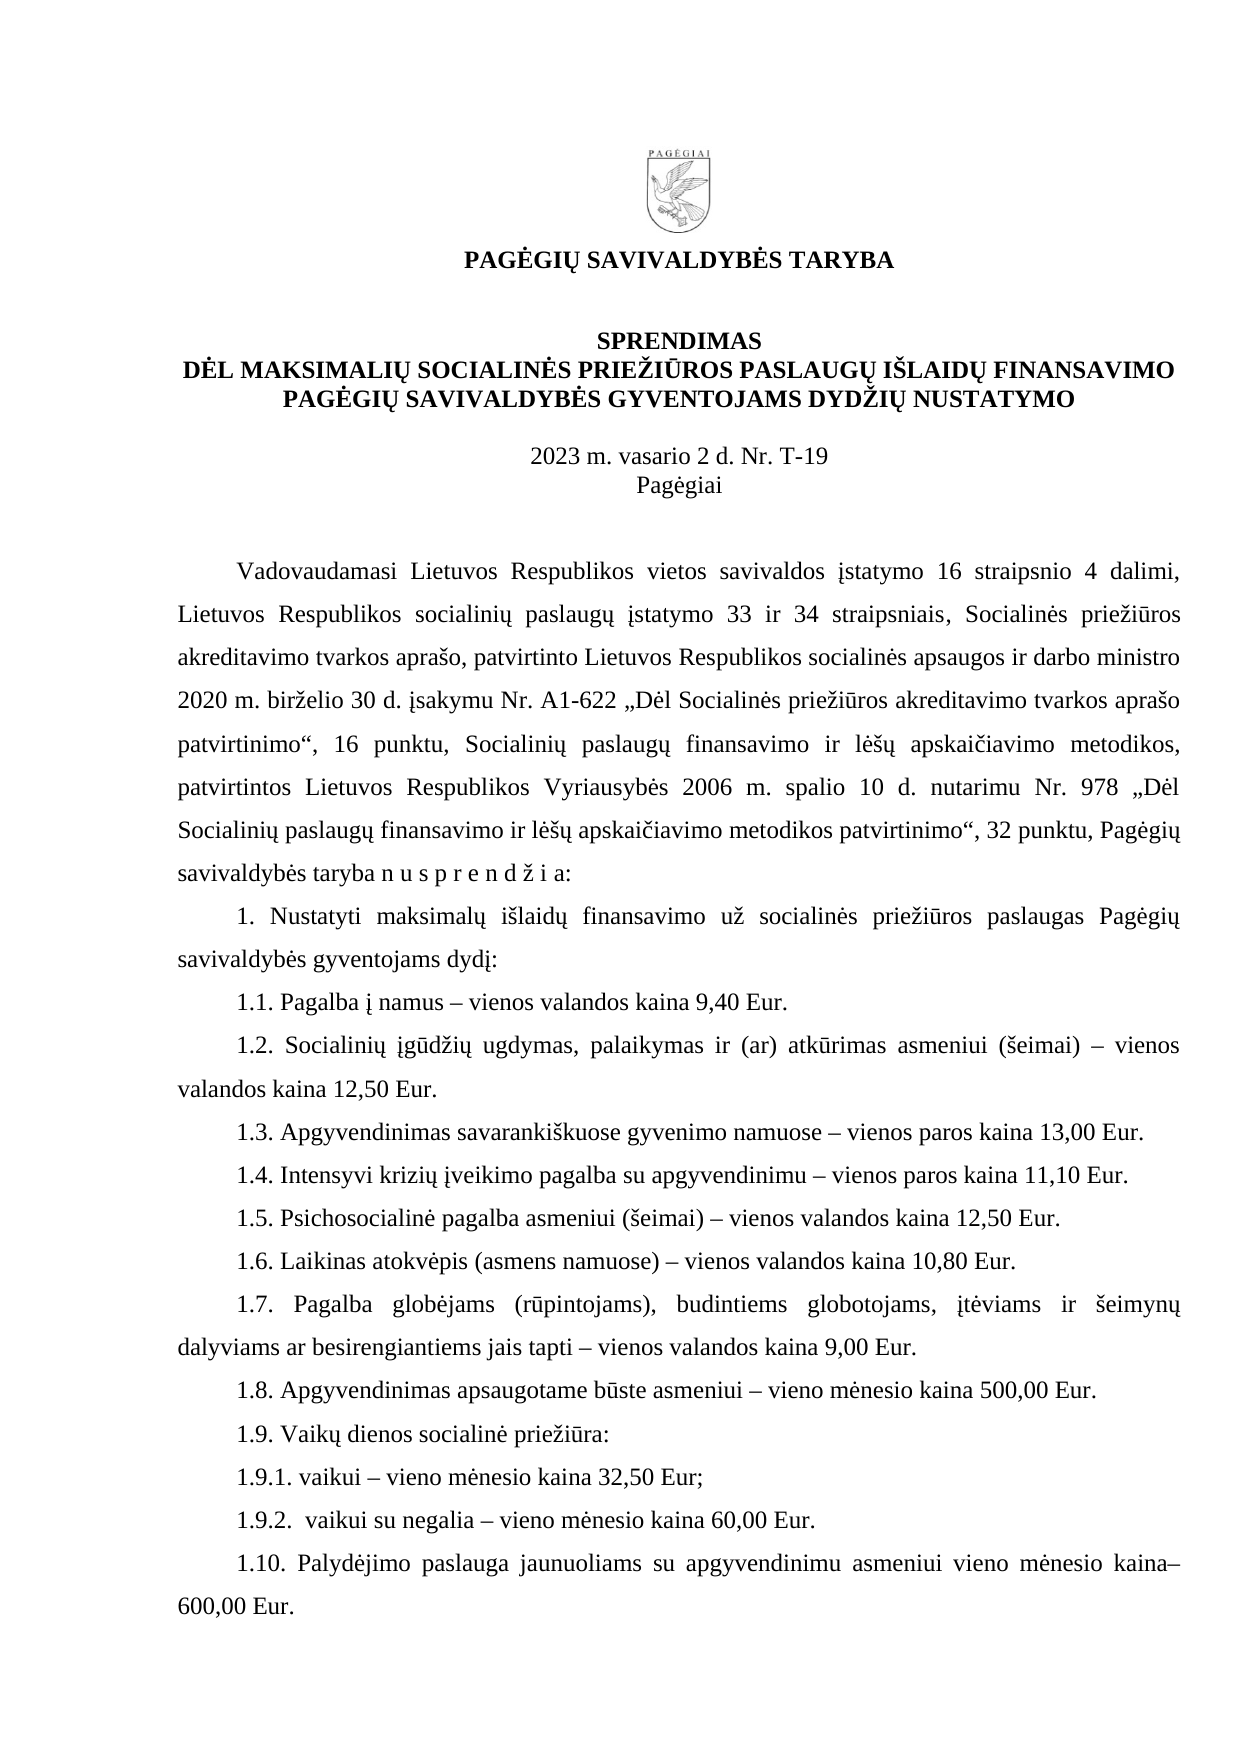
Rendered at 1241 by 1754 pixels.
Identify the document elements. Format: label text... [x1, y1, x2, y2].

subtitle 2023 m. vasario 2 d. Nr. T-19 [177, 441, 1181, 470]
text 1.8. Apgyvendinimas apsaugotame būste asmeniui – vieno mėnesio kaina 500,00 Eur. [177, 1376, 1181, 1404]
text 1.3. Apgyvendinimas savarankiškuose gyvenimo namuose – vienos paros kaina 13,00 Eur. [177, 1117, 1181, 1146]
text 1.7. Pagalba globėjams (rūpintojams), budintiems globotojams, įtėviams ir šeimynų dalyviams ar besirengiantiems jais tapti – vienos valandos kaina 9,00 Eur. [177, 1289, 1181, 1361]
text sprendimas [177, 326, 1181, 355]
text 1.9.2. vaikui su negalia – vieno mėnesio kaina 60,00 Eur. [177, 1505, 1181, 1534]
text 1.6. Laikinas atokvėpis (asmens namuose) – vienos valandos kaina 10,80 Eur. [177, 1246, 1181, 1275]
text 1. Nustatyti maksimalų išlaidų finansavimo už socialinės priežiūros paslaugas Pagėgių savivaldybės gyventojams dydį: [177, 901, 1181, 973]
text 1.9. Vaikų dienos socialinė priežiūra: [177, 1419, 1181, 1447]
text 1.4. Intensyvi krizių įveikimo pagalba su apgyvendinimu – vienos paros kaina 11,10 Eur. [177, 1160, 1181, 1189]
text DĖL MAKSIMALIŲ SOCIALINĖS PRIEŽIŪROS PASLAUGŲ IŠLAIDŲ FINANSAVIMO PAGĖGIŲ SAVIVALDYBĖS GYVENTOJAMS DYDŽIŲ NUSTATYMO [177, 355, 1181, 412]
text 1.1. Pagalba į namus – vienos valandos kaina 9,40 Eur. [177, 987, 1181, 1016]
text 1.10. Palydėjimo paslauga jaunuoliams su apgyvendinimu asmeniui vieno mėnesio kaina– 600,00 Eur. [177, 1548, 1181, 1620]
text 1.2. Socialinių įgūdžių ugdymas, palaikymas ir (ar) atkūrimas asmeniui (šeimai) – vienos valandos kaina 12,50 Eur. [177, 1031, 1181, 1102]
text 1.5. Psichosocialinė pagalba asmeniui (šeimai) – vienos valandos kaina 12,50 Eur. [177, 1203, 1181, 1232]
text 1.9.1. vaikui – vieno mėnesio kaina 32,50 Eur; [177, 1462, 1181, 1491]
subtitle Pagėgių savivaldybės taryba [177, 245, 1181, 273]
text Pagėgiai [177, 470, 1181, 499]
text Vadovaudamasi Lietuvos Respublikos vietos savivaldos įstatymo 16 straipsnio 4 dalimi, Lietuvos Respublikos socialinių paslaugų įstatymo 33 ir 34 straipsniais, Socialinės priežiūros akreditavimo tvarkos aprašo, patvirtinto Lietuvos Respublikos socialinės apsaugos ir darbo ministro 2020 m. birželio 30 d. įsakymu Nr. A1-622 „Dėl Socialinės priežiūros akreditavimo tvarkos aprašo patvirtinimo“, 16 punktu, Socialinių paslaugų finansavimo ir lėšų apskaičiavimo metodikos, patvirtintos Lietuvos Respublikos Vyriausybės 2006 m. spalio 10 d. nutarimu Nr. 978 „Dėl Socialinių paslaugų finansavimo ir lėšų apskaičiavimo metodikos patvirtinimo“, 32 punktu, Pagėgių savivaldybės taryba nusprendžia: [177, 556, 1181, 887]
